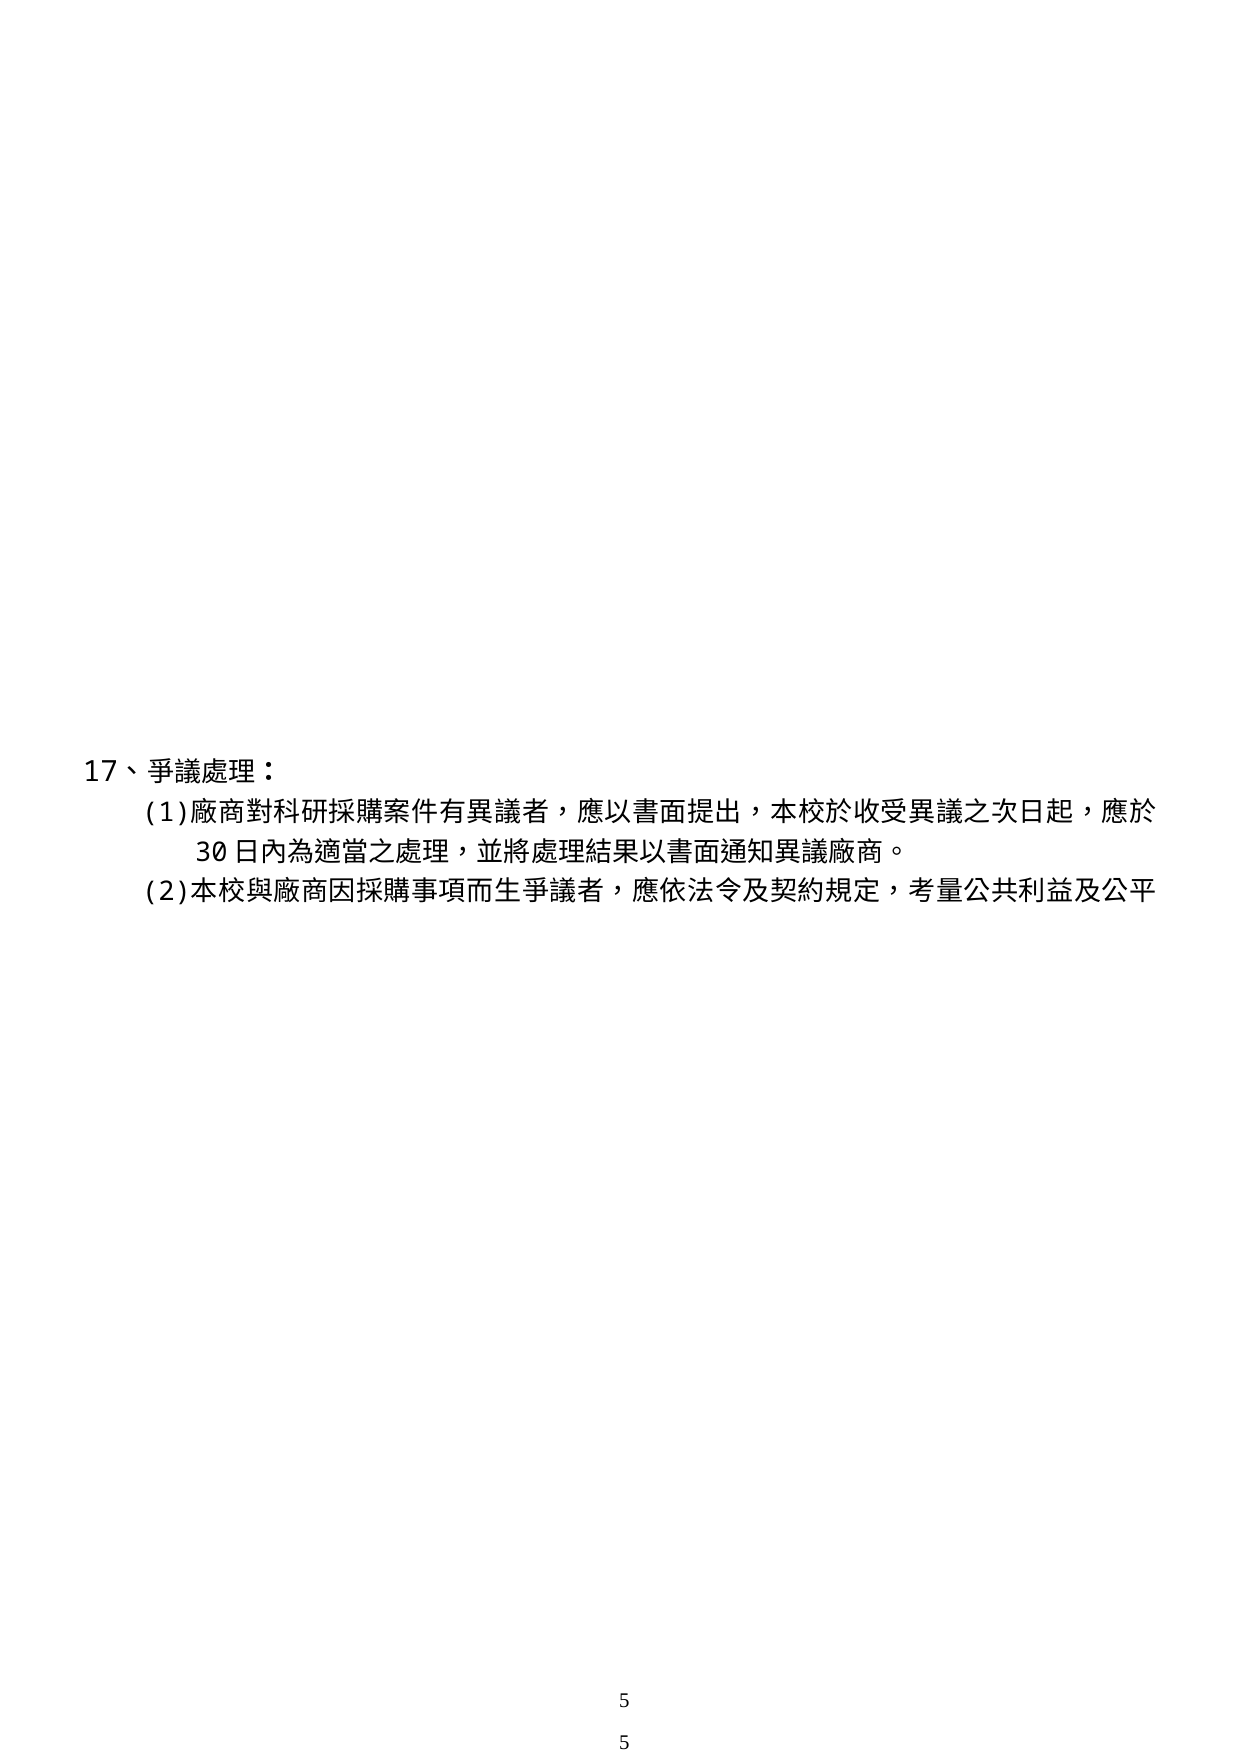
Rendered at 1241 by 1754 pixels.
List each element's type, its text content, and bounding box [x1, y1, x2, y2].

list 廠商對科研採購案件有異議者，應以書面提出，本校於收受異議之次日起，應於30日內為適當之處理，並將處理結果以書面通知異議廠商。 [142, 790, 1157, 869]
list 本校與廠商因採購事項而生爭議者，應依法令及契約規定，考量公共利益及公平 [142, 869, 1157, 908]
list 爭議處理： [83, 748, 1157, 790]
